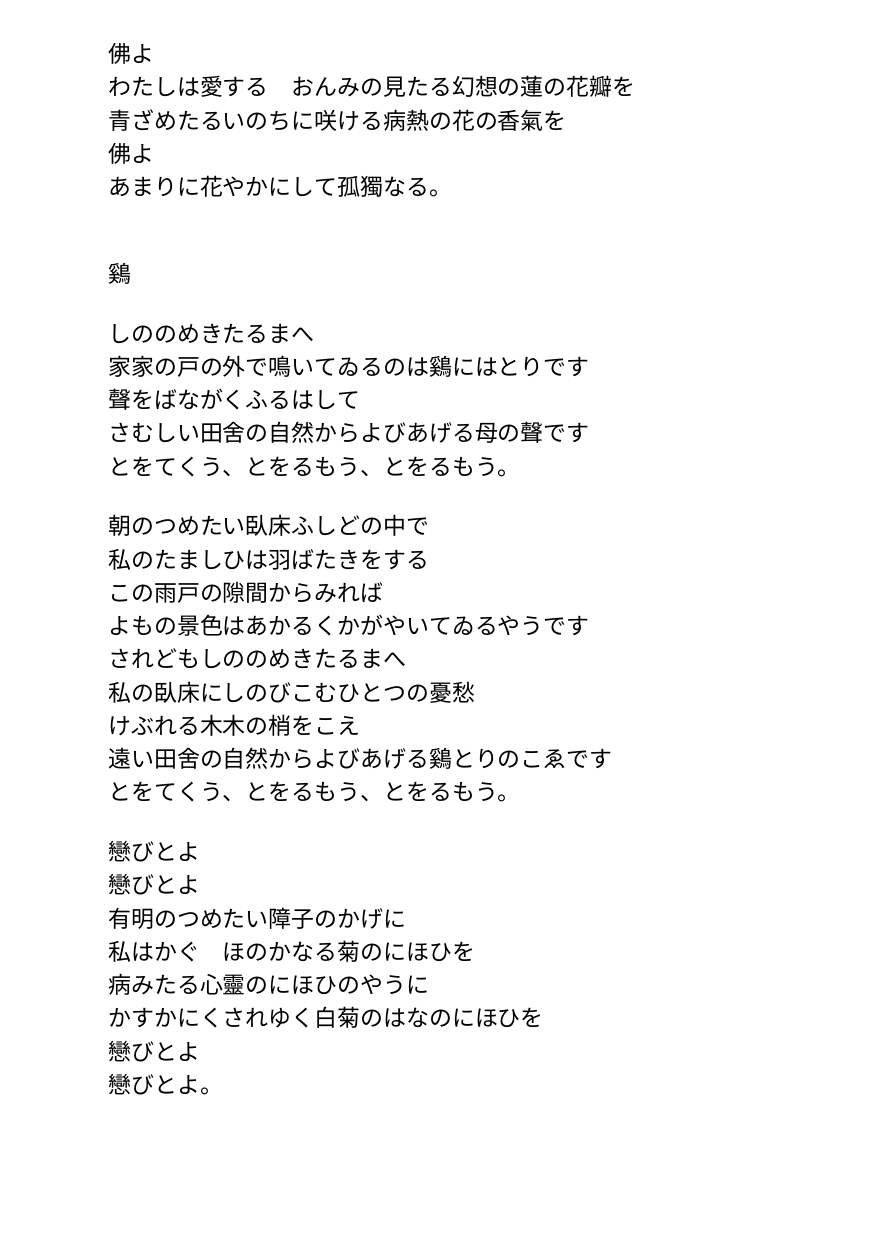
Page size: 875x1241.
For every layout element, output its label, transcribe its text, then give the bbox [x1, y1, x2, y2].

text あまりに花やかにして孤獨なる。 [72, 169, 802, 202]
text 青ざめたるいのちに咲ける病熱の花の香氣を [72, 102, 802, 136]
text とをてくう、とをるもう、とをるもう。 [72, 774, 802, 807]
text けぶれる木木の梢をこえ [72, 708, 802, 741]
text 戀びとよ。 [72, 1067, 802, 1100]
text とをてくう、とをるもう、とをるもう。 [72, 448, 802, 482]
text 戀びとよ [72, 1033, 802, 1067]
text しののめきたるまへ [72, 315, 802, 349]
text この雨戸の隙間からみれば [72, 575, 802, 608]
text 戀びとよ [72, 834, 802, 867]
text わたしは愛する おんみの見たる幻想の蓮の花瓣を [72, 69, 802, 102]
text 鷄 [72, 256, 802, 289]
text 有明のつめたい障子のかげに [72, 900, 802, 934]
text 病みたる心靈のにほひのやうに [72, 967, 802, 1000]
text 私のたましひは羽ばたきをする [72, 541, 802, 575]
text さむしい田舍の自然からよびあげる母の聲です [72, 415, 802, 448]
text 戀びとよ [72, 867, 802, 900]
text 私の臥床にしのびこむひとつの憂愁 [72, 674, 802, 708]
text よもの景色はあかるくかがやいてゐるやうです [72, 608, 802, 641]
text 遠い田舍の自然からよびあげる鷄とりのこゑです [72, 741, 802, 774]
text 家家の戸の外で鳴いてゐるのは鷄にはとりです [72, 349, 802, 382]
text かすかにくされゆく白菊のはなのにほひを [72, 1000, 802, 1033]
text 佛よ [72, 136, 802, 169]
text されどもしののめきたるまへ [72, 641, 802, 674]
text 佛よ [72, 36, 802, 69]
text 朝のつめたい臥床ふしどの中で [72, 508, 802, 541]
text 私はかぐ ほのかなる菊のにほひを [72, 934, 802, 967]
text 聲をばながくふるはして [72, 382, 802, 415]
